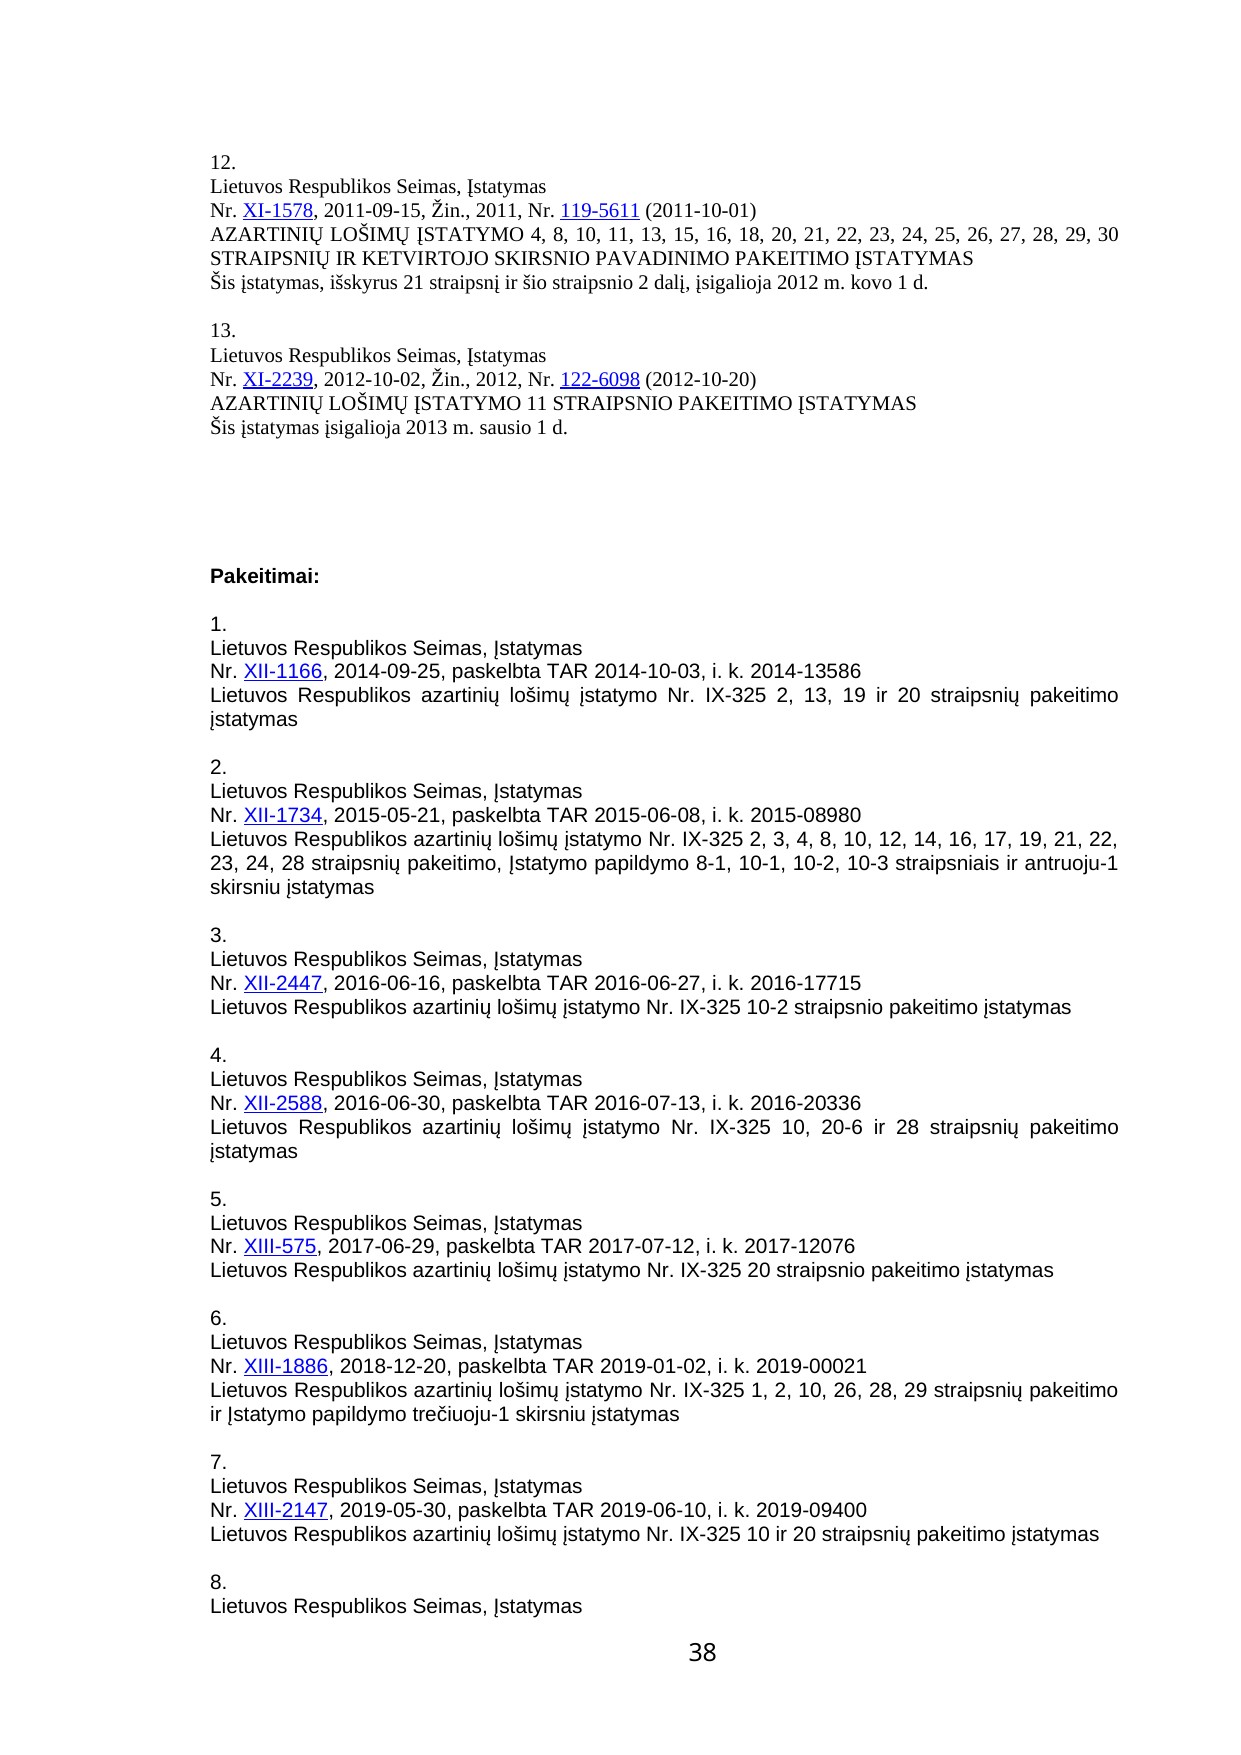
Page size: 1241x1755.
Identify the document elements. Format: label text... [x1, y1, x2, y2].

text Nr. XII-2447, 2016-06-16, paskelbta TAR 2016-06-27, i. k. 2016-17715 [210, 971, 1120, 995]
text Lietuvos Respublikos Seimas, Įstatymas [210, 635, 1120, 659]
text 4. [210, 1043, 1120, 1067]
text 6. [210, 1306, 1120, 1330]
text Lietuvos Respublikos azartinių lošimų įstatymo Nr. IX-325 1, 2, 10, 26, 28, 29 straipsnių pakeitimo ir Įstatymo papildymo trečiuoju-1 skirsniu įstatymas [210, 1378, 1120, 1426]
text Nr. XII-2588, 2016-06-30, paskelbta TAR 2016-07-13, i. k. 2016-20336 [210, 1091, 1120, 1114]
text 7. [210, 1450, 1120, 1474]
text Lietuvos Respublikos Seimas, Įstatymas [210, 947, 1120, 971]
text Lietuvos Respublikos Seimas, Įstatymas [210, 1210, 1120, 1234]
text Lietuvos Respublikos azartinių lošimų įstatymo Nr. IX-325 10-2 straipsnio pakeitimo įstatymas [210, 995, 1120, 1019]
text Nr. XIII-2147, 2019-05-30, paskelbta TAR 2019-06-10, i. k. 2019-09400 [210, 1498, 1120, 1522]
text Lietuvos Respublikos azartinių lošimų įstatymo Nr. IX-325 2, 3, 4, 8, 10, 12, 14, 16, 17, 19, 21, 22, 23, 24, 28 straipsnių pakeitimo, Įstatymo papildymo 8-1, 10-1, 10-2, 10-3 straipsniais ir antruoju-1 skirsniu įstatymas [210, 827, 1120, 899]
text 8. [210, 1570, 1120, 1594]
text Lietuvos Respublikos Seimas, Įstatymas [210, 1474, 1120, 1498]
text 3. [210, 923, 1120, 947]
text Nr. XII-1734, 2015-05-21, paskelbta TAR 2015-06-08, i. k. 2015-08980 [210, 803, 1120, 827]
text AZARTINIŲ LOŠIMŲ ĮSTATYMO 4, 8, 10, 11, 13, 15, 16, 18, 20, 21, 22, 23, 24, 25, 26, 27, 28, 29, 30 STRAIPSNIŲ IR KETVIRTOJO SKIRSNIO PAVADINIMO PAKEITIMO ĮSTATYMAS [210, 222, 1120, 270]
text Lietuvos Respublikos Seimas, Įstatymas [210, 174, 1120, 198]
text Nr. XII-1166, 2014-09-25, paskelbta TAR 2014-10-03, i. k. 2014-13586 [210, 659, 1120, 683]
text Nr. XIII-1886, 2018-12-20, paskelbta TAR 2019-01-02, i. k. 2019-00021 [210, 1354, 1120, 1378]
text Lietuvos Respublikos Seimas, Įstatymas [210, 342, 1126, 367]
text Šis įstatymas įsigalioja 2013 m. sausio 1 d. [210, 415, 1126, 439]
text Šis įstatymas, išskyrus 21 straipsnį ir šio straipsnio 2 dalį, įsigalioja 2012 m. kovo 1 d. [210, 270, 1120, 294]
text 12. [210, 150, 1120, 174]
text Pakeitimai: [210, 563, 1120, 587]
text Lietuvos Respublikos azartinių lošimų įstatymo Nr. IX-325 10, 20-6 ir 28 straipsnių pakeitimo įstatymas [210, 1114, 1120, 1162]
text Lietuvos Respublikos Seimas, Įstatymas [210, 1594, 1120, 1618]
text Nr. XI-2239, 2012-10-02, Žin., 2012, Nr. 122-6098 (2012-10-20) [210, 367, 1126, 391]
text 13. [210, 318, 1126, 342]
text Lietuvos Respublikos azartinių lošimų įstatymo Nr. IX-325 2, 13, 19 ir 20 straipsnių pakeitimo įstatymas [210, 683, 1120, 731]
text 1. [210, 611, 1120, 635]
text Lietuvos Respublikos azartinių lošimų įstatymo Nr. IX-325 10 ir 20 straipsnių pakeitimo įstatymas [210, 1522, 1120, 1546]
text Lietuvos Respublikos Seimas, Įstatymas [210, 1067, 1120, 1091]
text Lietuvos Respublikos Seimas, Įstatymas [210, 779, 1120, 803]
text AZARTINIŲ LOŠIMŲ ĮSTATYMO 11 STRAIPSNIO PAKEITIMO ĮSTATYMAS [210, 391, 1126, 415]
text Nr. XI-1578, 2011-09-15, Žin., 2011, Nr. 119-5611 (2011-10-01) [210, 198, 1120, 222]
text 2. [210, 755, 1120, 779]
text Lietuvos Respublikos azartinių lošimų įstatymo Nr. IX-325 20 straipsnio pakeitimo įstatymas [210, 1258, 1120, 1282]
text Nr. XIII-575, 2017-06-29, paskelbta TAR 2017-07-12, i. k. 2017-12076 [210, 1234, 1120, 1258]
text 5. [210, 1186, 1120, 1210]
text Lietuvos Respublikos Seimas, Įstatymas [210, 1330, 1120, 1354]
